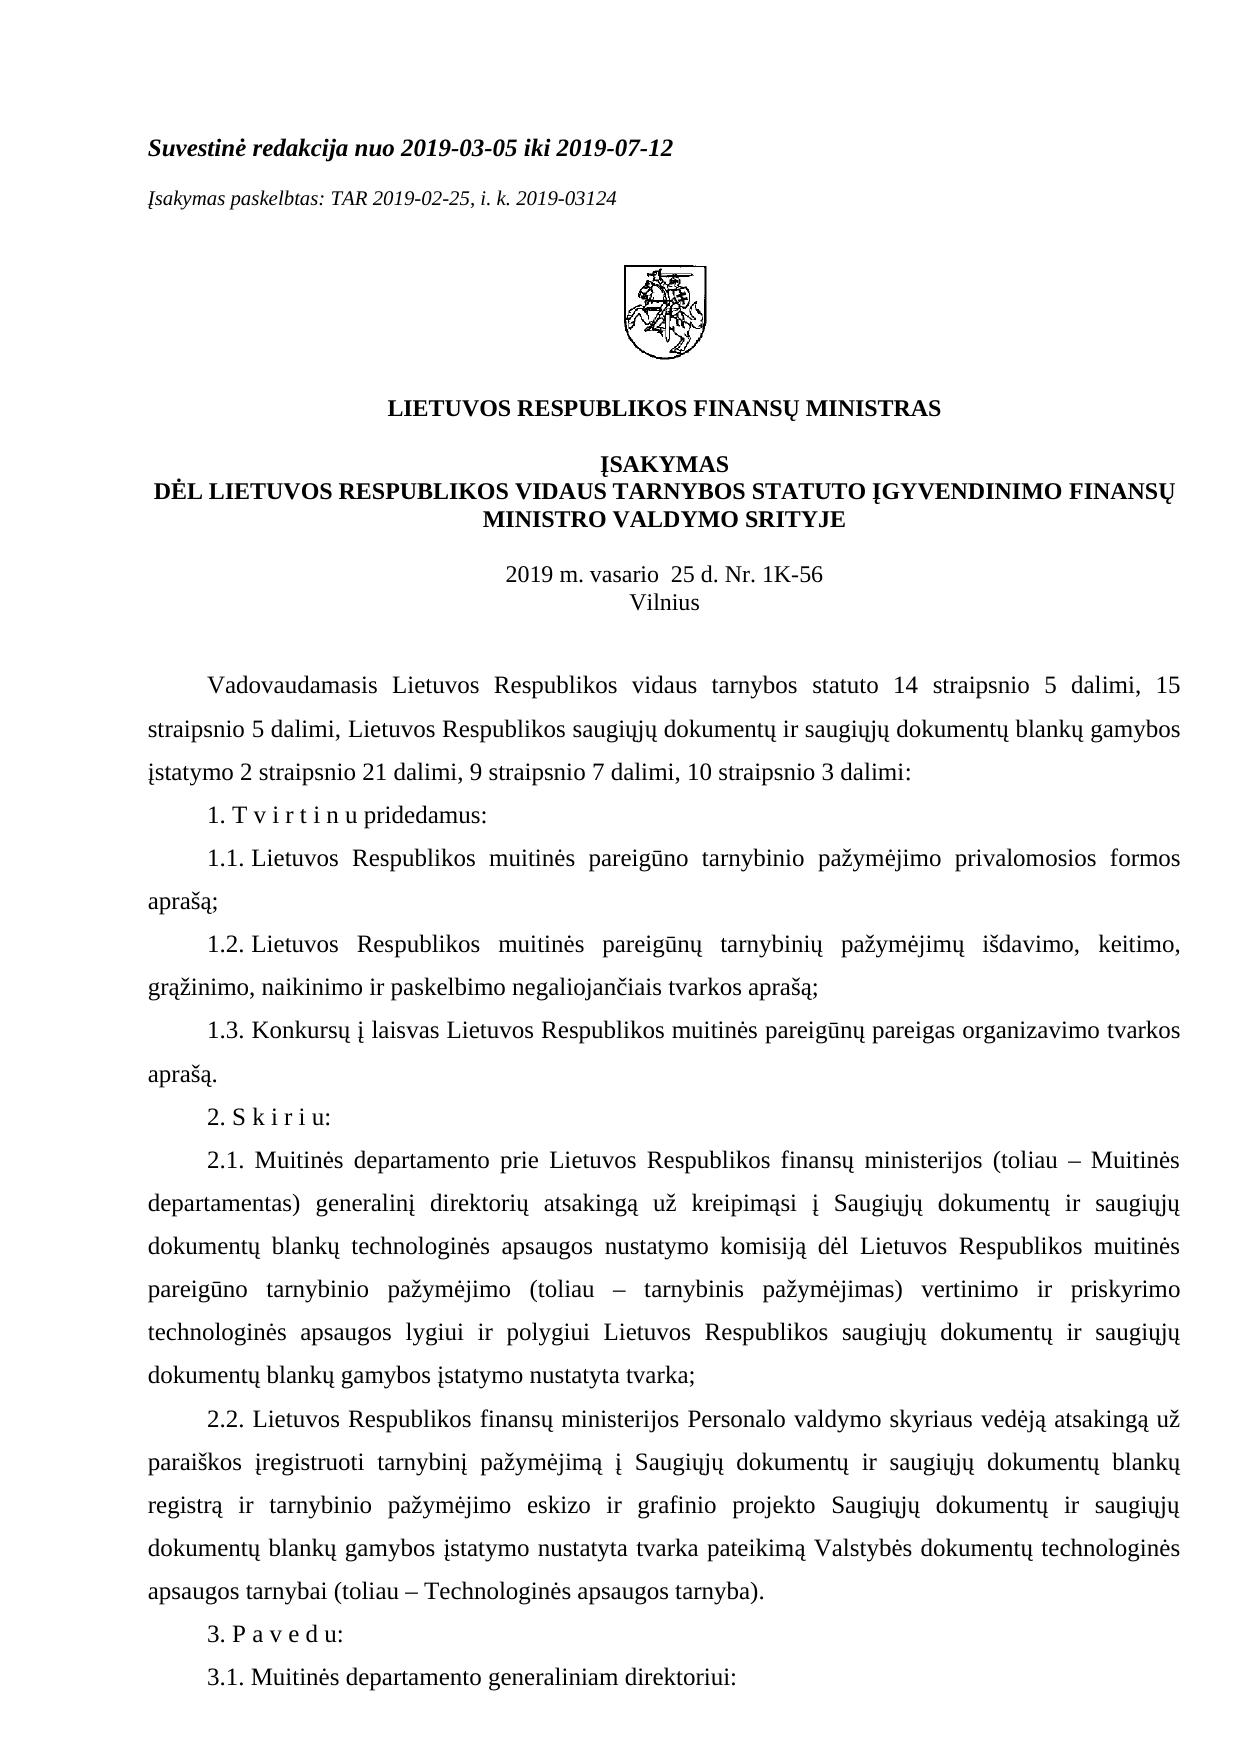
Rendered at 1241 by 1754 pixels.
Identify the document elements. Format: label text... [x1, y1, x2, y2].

text Suvestinė redakcija nuo 2019-03-05 iki 2019-07-12 [148, 133, 1181, 162]
text Vilnius [148, 588, 1181, 615]
text Įsakymas paskelbtas: TAR 2019-02-25, i. k. 2019-03124 [148, 186, 1181, 210]
text 2. S k i r i u: [148, 1102, 1181, 1131]
text LIETUVOS RESPUBLIKOS FINANSŲ MINISTRAS [148, 394, 1181, 422]
text Vadovaudamasis Lietuvos Respublikos vidaus tarnybos statuto 14 straipsnio 5 dalimi, 15 straipsnio 5 dalimi, Lietuvos Respublikos saugiųjų dokumentų ir saugiųjų dokumentų blankų gamybos įstatymo 2 straipsnio 21 dalimi, 9 straipsnio 7 dalimi, 10 straipsnio 3 dalimi: [148, 671, 1181, 786]
text 1. T v i r t i n u pridedamus: [148, 800, 1181, 829]
text 1.3. Konkursų į laisvas Lietuvos Respublikos muitinės pareigūnų pareigas organizavimo tvarkos aprašą. [148, 1016, 1181, 1087]
text 2019 m. vasario 25 d. Nr. 1K-56 [148, 560, 1181, 588]
text 2.2. Lietuvos Respublikos finansų ministerijos Personalo valdymo skyriaus vedėją atsakingą už paraiškos įregistruoti tarnybinį pažymėjimą į Saugiųjų dokumentų ir saugiųjų dokumentų blankų registrą ir tarnybinio pažymėjimo eskizo ir grafinio projekto Saugiųjų dokumentų ir saugiųjų dokumentų blankų gamybos įstatymo nustatyta tvarka pateikimą Valstybės dokumentų technologinės apsaugos tarnybai (toliau – Technologinės apsaugos tarnyba). [148, 1404, 1181, 1605]
text 1.2. Lietuvos Respublikos muitinės pareigūnų tarnybinių pažymėjimų išdavimo, keitimo, grąžinimo, naikinimo ir paskelbimo negaliojančiais tvarkos aprašą; [148, 929, 1181, 1001]
text 3.1. Muitinės departamento generaliniam direktoriui: [148, 1662, 1181, 1691]
text 1.1. Lietuvos Respublikos muitinės pareigūno tarnybinio pažymėjimo privalomosios formos aprašą; [148, 843, 1181, 915]
text 3. P a v e d u: [148, 1619, 1181, 1648]
text 2.1. Muitinės departamento prie Lietuvos Respublikos finansų ministerijos (toliau – Muitinės departamentas) generalinį direktorių atsakingą už kreipimąsi į Saugiųjų dokumentų ir saugiųjų dokumentų blankų technologinės apsaugos nustatymo komisiją dėl Lietuvos Respublikos muitinės pareigūno tarnybinio pažymėjimo (toliau – tarnybinis pažymėjimas) vertinimo ir priskyrimo technologinės apsaugos lygiui ir polygiui Lietuvos Respublikos saugiųjų dokumentų ir saugiųjų dokumentų blankų gamybos įstatymo nustatyta tvarka; [148, 1145, 1181, 1389]
text DĖL LIETUVOS RESPUBLIKOS VIDAUS TARNYBOS STATUTO ĮGYVENDINIMO FINANSŲ MINISTRO VALDYMO SRITYJE [148, 477, 1181, 532]
text ĮSAKYMAS [148, 450, 1181, 477]
